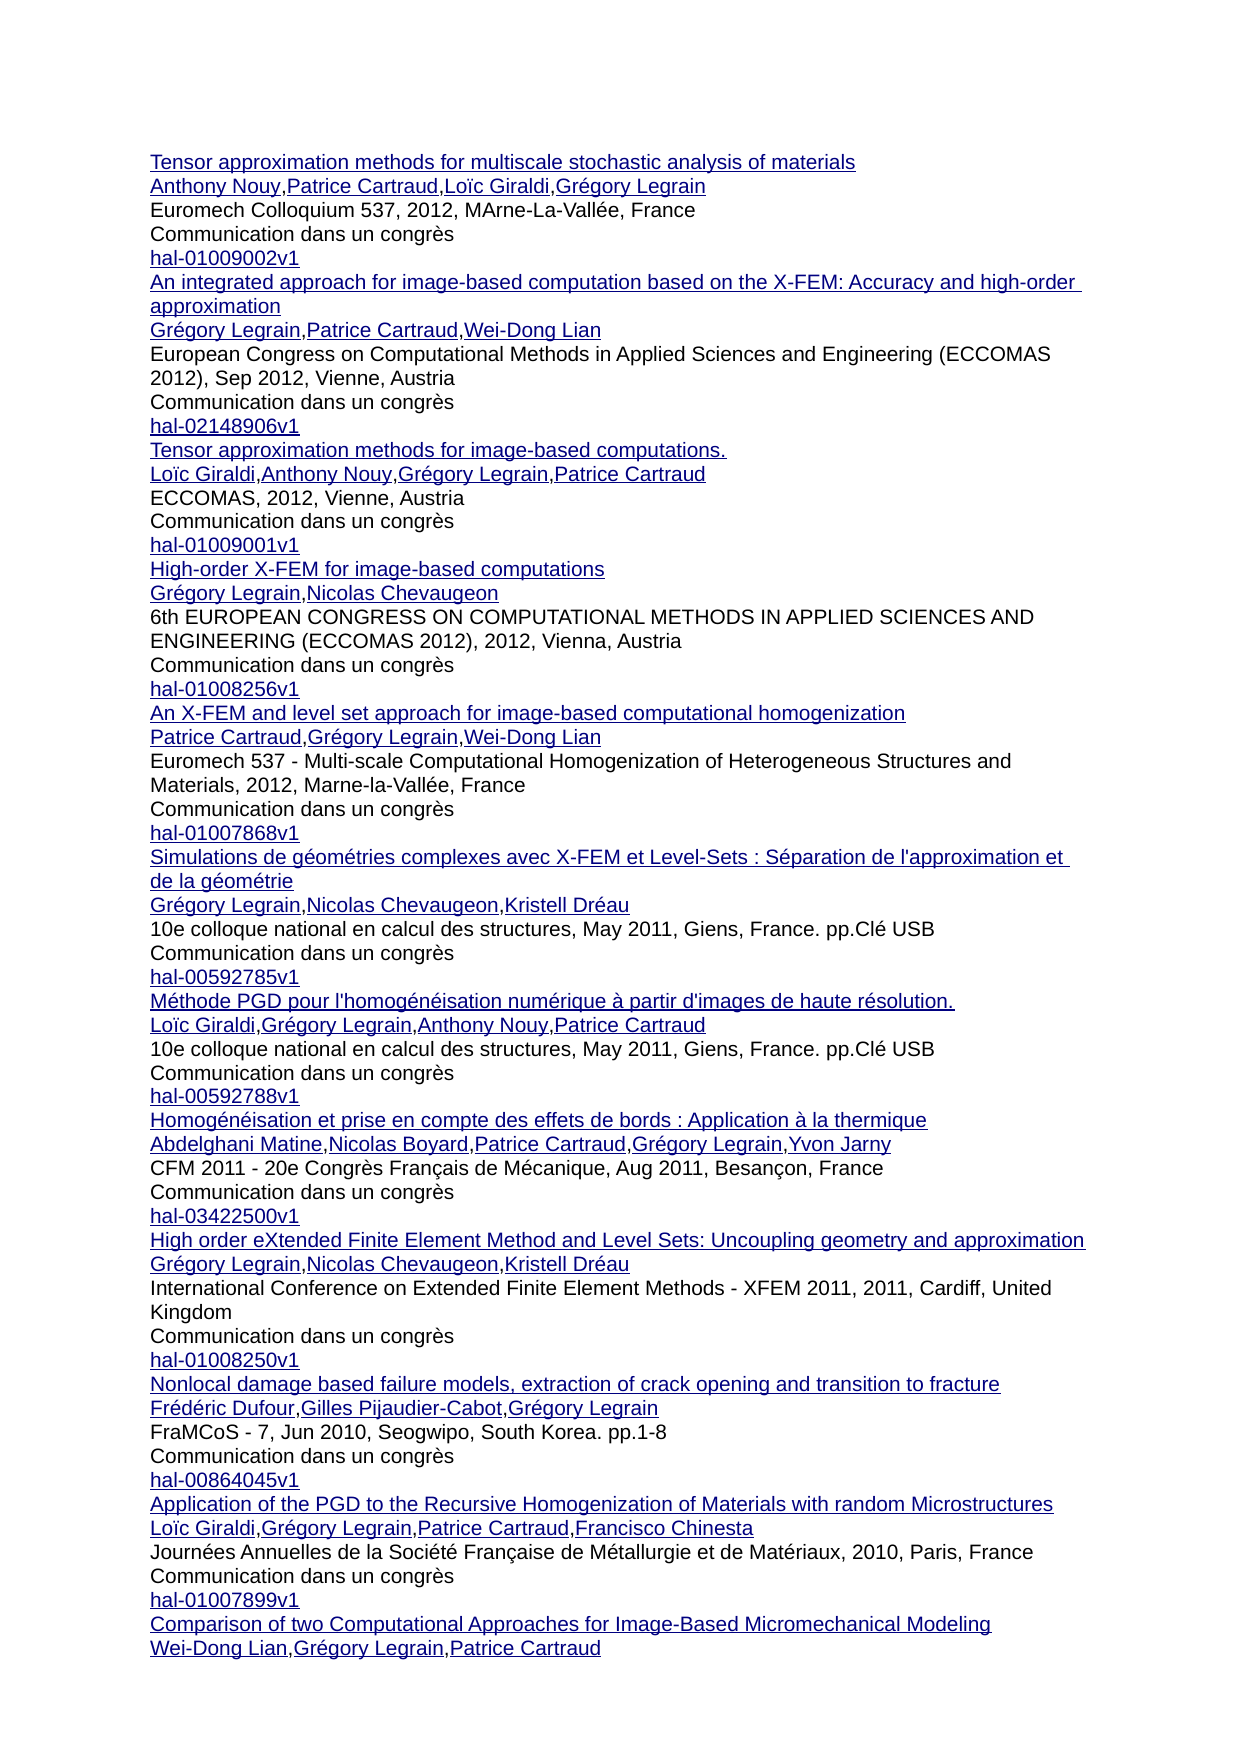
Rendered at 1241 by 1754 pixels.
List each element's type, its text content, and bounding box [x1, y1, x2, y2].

table_cell High order eXtended Finite Element Method and Level Sets: Uncoupling geometry and approximation Grégory Legrain,Nicolas Chevaugeon,Kristell Dréau International Conference on Extended Finite Element Methods - XFEM 2011, 2011, Cardiff, United Kingdom Communication dans un congrès hal-01008250v1 [150, 1228, 1090, 1372]
table_cell An integrated approach for image-based computation based on the X-FEM: Accuracy and high-order approximation Grégory Legrain,Patrice Cartraud,Wei-Dong Lian European Congress on Computational Methods in Applied Sciences and Engineering (ECCOMAS 2012), Sep 2012, Vienne, Austria Communication dans un congrès hal-02148906v1 [150, 270, 1090, 437]
table_cell Application of the PGD to the Recursive Homogenization of Materials with random Microstructures Loïc Giraldi,Grégory Legrain,Patrice Cartraud,Francisco Chinesta Journées Annuelles de la Société Française de Métallurgie et de Matériaux, 2010, Paris, France Communication dans un congrès hal-01007899v1 [150, 1492, 1090, 1611]
table_cell An X-FEM and level set approach for image-based computational homogenization Patrice Cartraud,Grégory Legrain,Wei-Dong Lian Euromech 537 - Multi-scale Computational Homogenization of Heterogeneous Structures and Materials, 2012, Marne-la-Vallée, France Communication dans un congrès hal-01007868v1 [150, 701, 1090, 845]
table_cell Tensor approximation methods for image-based computations. Loïc Giraldi,Anthony Nouy,Grégory Legrain,Patrice Cartraud ECCOMAS, 2012, Vienne, Austria Communication dans un congrès hal-01009001v1 [150, 438, 1090, 557]
table_cell Simulations de géométries complexes avec X-FEM et Level-Sets : Séparation de l'approximation et de la géométrie Grégory Legrain,Nicolas Chevaugeon,Kristell Dréau 10e colloque national en calcul des structures, May 2011, Giens, France. pp.Clé USB Communication dans un congrès hal-00592785v1 [150, 845, 1090, 988]
table_cell High-order X-FEM for image-based computations Grégory Legrain,Nicolas Chevaugeon 6th EUROPEAN CONGRESS ON COMPUTATIONAL METHODS IN APPLIED SCIENCES AND ENGINEERING (ECCOMAS 2012), 2012, Vienna, Austria Communication dans un congrès hal-01008256v1 [150, 557, 1090, 701]
table_cell Comparison of two Computational Approaches for Image-Based Micromechanical Modeling Wei-Dong Lian,Grégory Legrain,Patrice Cartraud [150, 1611, 1090, 1659]
table_cell Tensor approximation methods for multiscale stochastic analysis of materials Anthony Nouy,Patrice Cartraud,Loïc Giraldi,Grégory Legrain Euromech Colloquium 537, 2012, MArne-La-Vallée, France Communication dans un congrès hal-01009002v1 [150, 150, 1090, 270]
table_cell Méthode PGD pour l'homogénéisation numérique à partir d'images de haute résolution. Loïc Giraldi,Grégory Legrain,Anthony Nouy,Patrice Cartraud 10e colloque national en calcul des structures, May 2011, Giens, France. pp.Clé USB Communication dans un congrès hal-00592788v1 [150, 989, 1090, 1108]
table_cell Homogénéisation et prise en compte des effets de bords : Application à la thermique Abdelghani Matine,Nicolas Boyard,Patrice Cartraud,Grégory Legrain,Yvon Jarny CFM 2011 - 20e Congrès Français de Mécanique, Aug 2011, Besançon, France Communication dans un congrès hal-03422500v1 [150, 1108, 1090, 1228]
table_cell Nonlocal damage based failure models, extraction of crack opening and transition to fracture Frédéric Dufour,Gilles Pijaudier-Cabot,Grégory Legrain FraMCoS - 7, Jun 2010, Seogwipo, South Korea. pp.1-8 Communication dans un congrès hal-00864045v1 [150, 1372, 1090, 1492]
